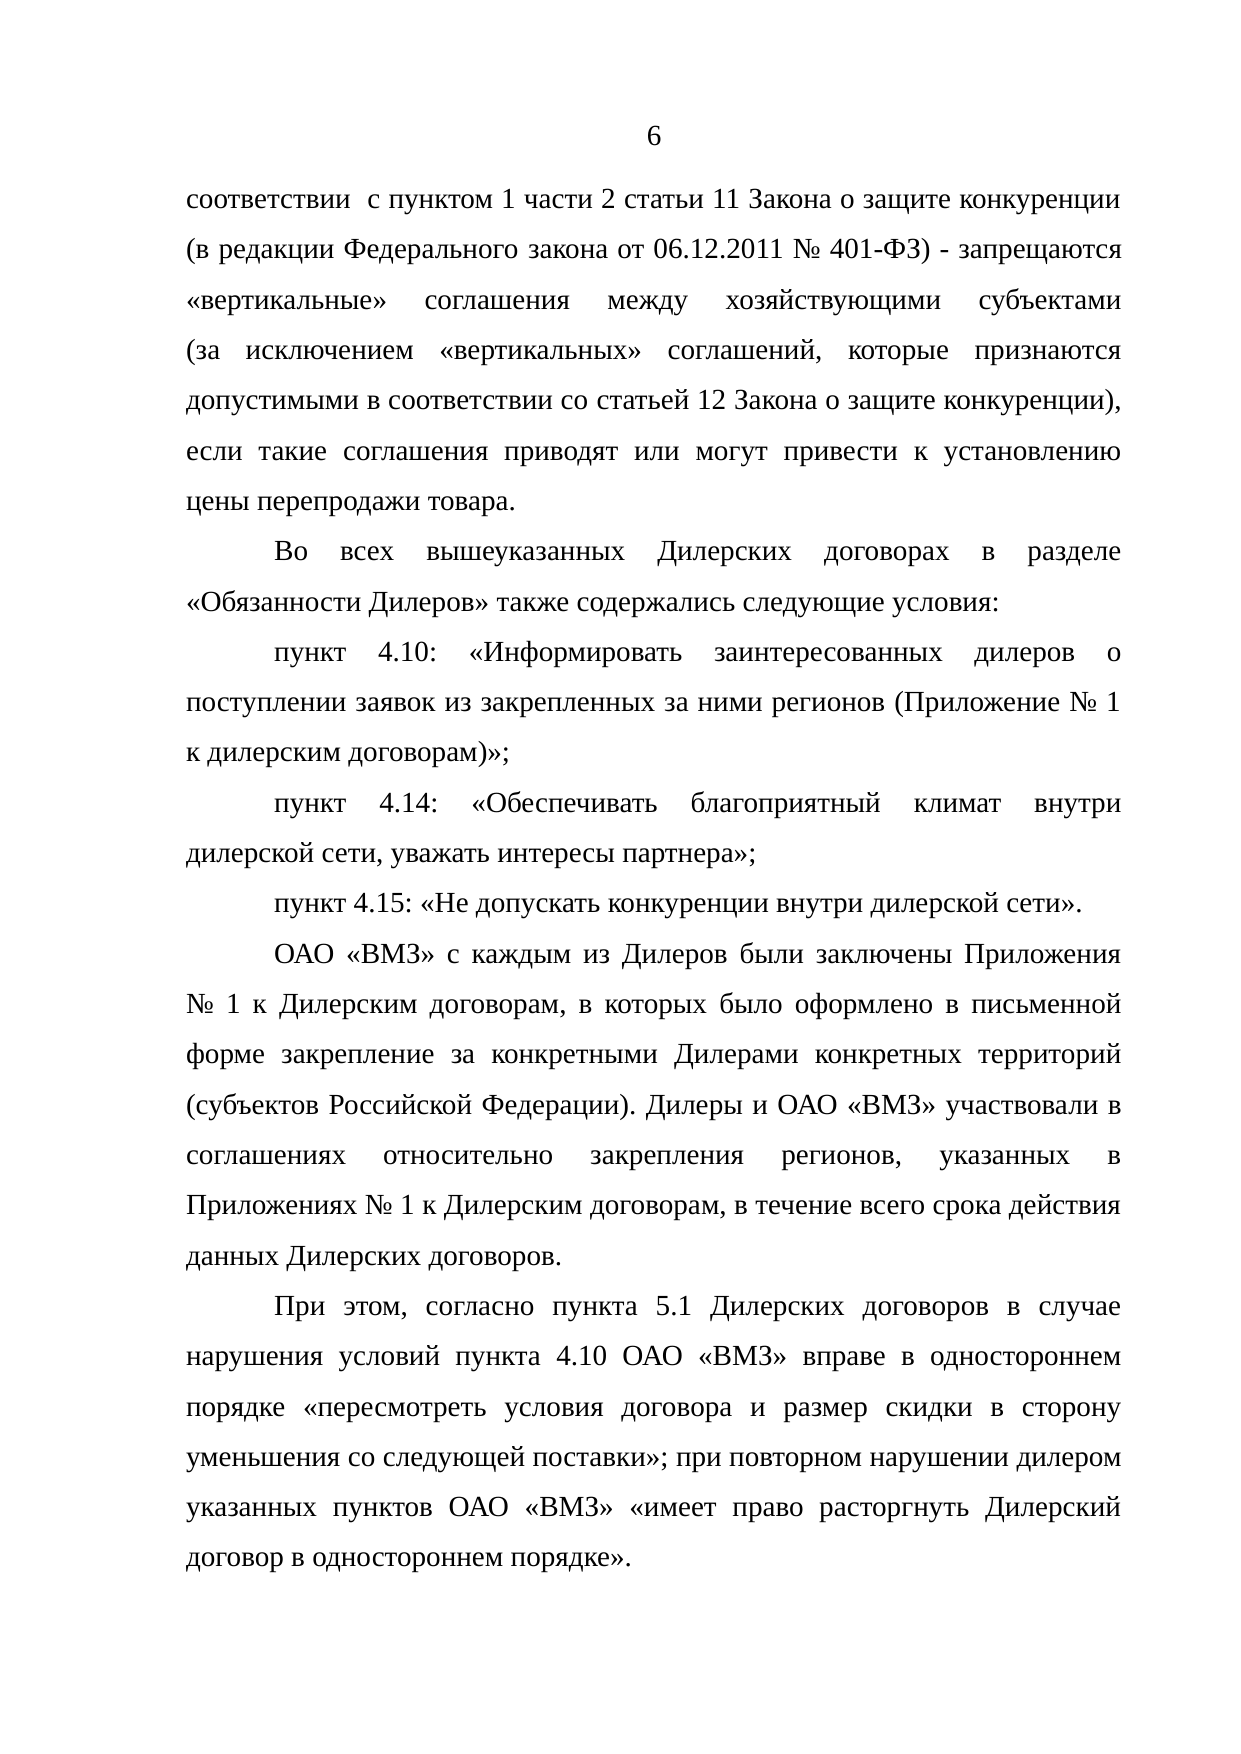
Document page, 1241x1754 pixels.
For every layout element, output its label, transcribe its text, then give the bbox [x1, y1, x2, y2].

text Во всех вышеуказанных Дилерских договорах в разделе «Обязанности Дилеров» также содержались следующие условия: [186, 533, 1122, 617]
text пункт 4.15: «Не допускать конкуренции внутри дилерской сети». [186, 886, 1122, 919]
text пункт 4.14: «Обеспечивать благоприятный климат внутри дилерской сети, уважать интересы партнера»; [186, 785, 1122, 869]
text пункт 4.10: «Информировать заинтересованных дилеров о поступлении заявок из закрепленных за ними регионов (Приложение № 1 к дилерским договорам)»; [186, 634, 1122, 768]
text соответствии с пунктом 1 части 2 статьи 11 Закона о защите конкуренции (в редакции Федерального закона от 06.12.2011 № 401-ФЗ) - запрещаются «вертикальные» соглашения между хозяйствующими субъектами (за исключением «вертикальных» соглашений, которые признаются допустимыми в соответствии со статьей 12 Закона о защите конкуренции), если такие соглашения приводят или могут привести к установлению цены перепродажи товара. [186, 181, 1122, 517]
text ОАО «ВМЗ» с каждым из Дилеров были заключены Приложения № 1 к Дилерским договорам, в которых было оформлено в письменной форме закрепление за конкретными Дилерами конкретных территорий (субъектов Российской Федерации). Дилеры и ОАО «ВМЗ» участвовали в соглашениях относительно закрепления регионов, указанных в Приложениях № 1 к Дилерским договорам, в течение всего срока действия данных Дилерских договоров. [186, 936, 1122, 1271]
text При этом, согласно пункта 5.1 Дилерских договоров в случае нарушения условий пункта 4.10 ОАО «ВМЗ» вправе в одностороннем порядке «пересмотреть условия договора и размер скидки в сторону уменьшения со следующей поставки»; при повторном нарушении дилером указанных пунктов ОАО «ВМЗ» «имеет право расторгнуть Дилерский договор в одностороннем порядке». [186, 1288, 1122, 1573]
